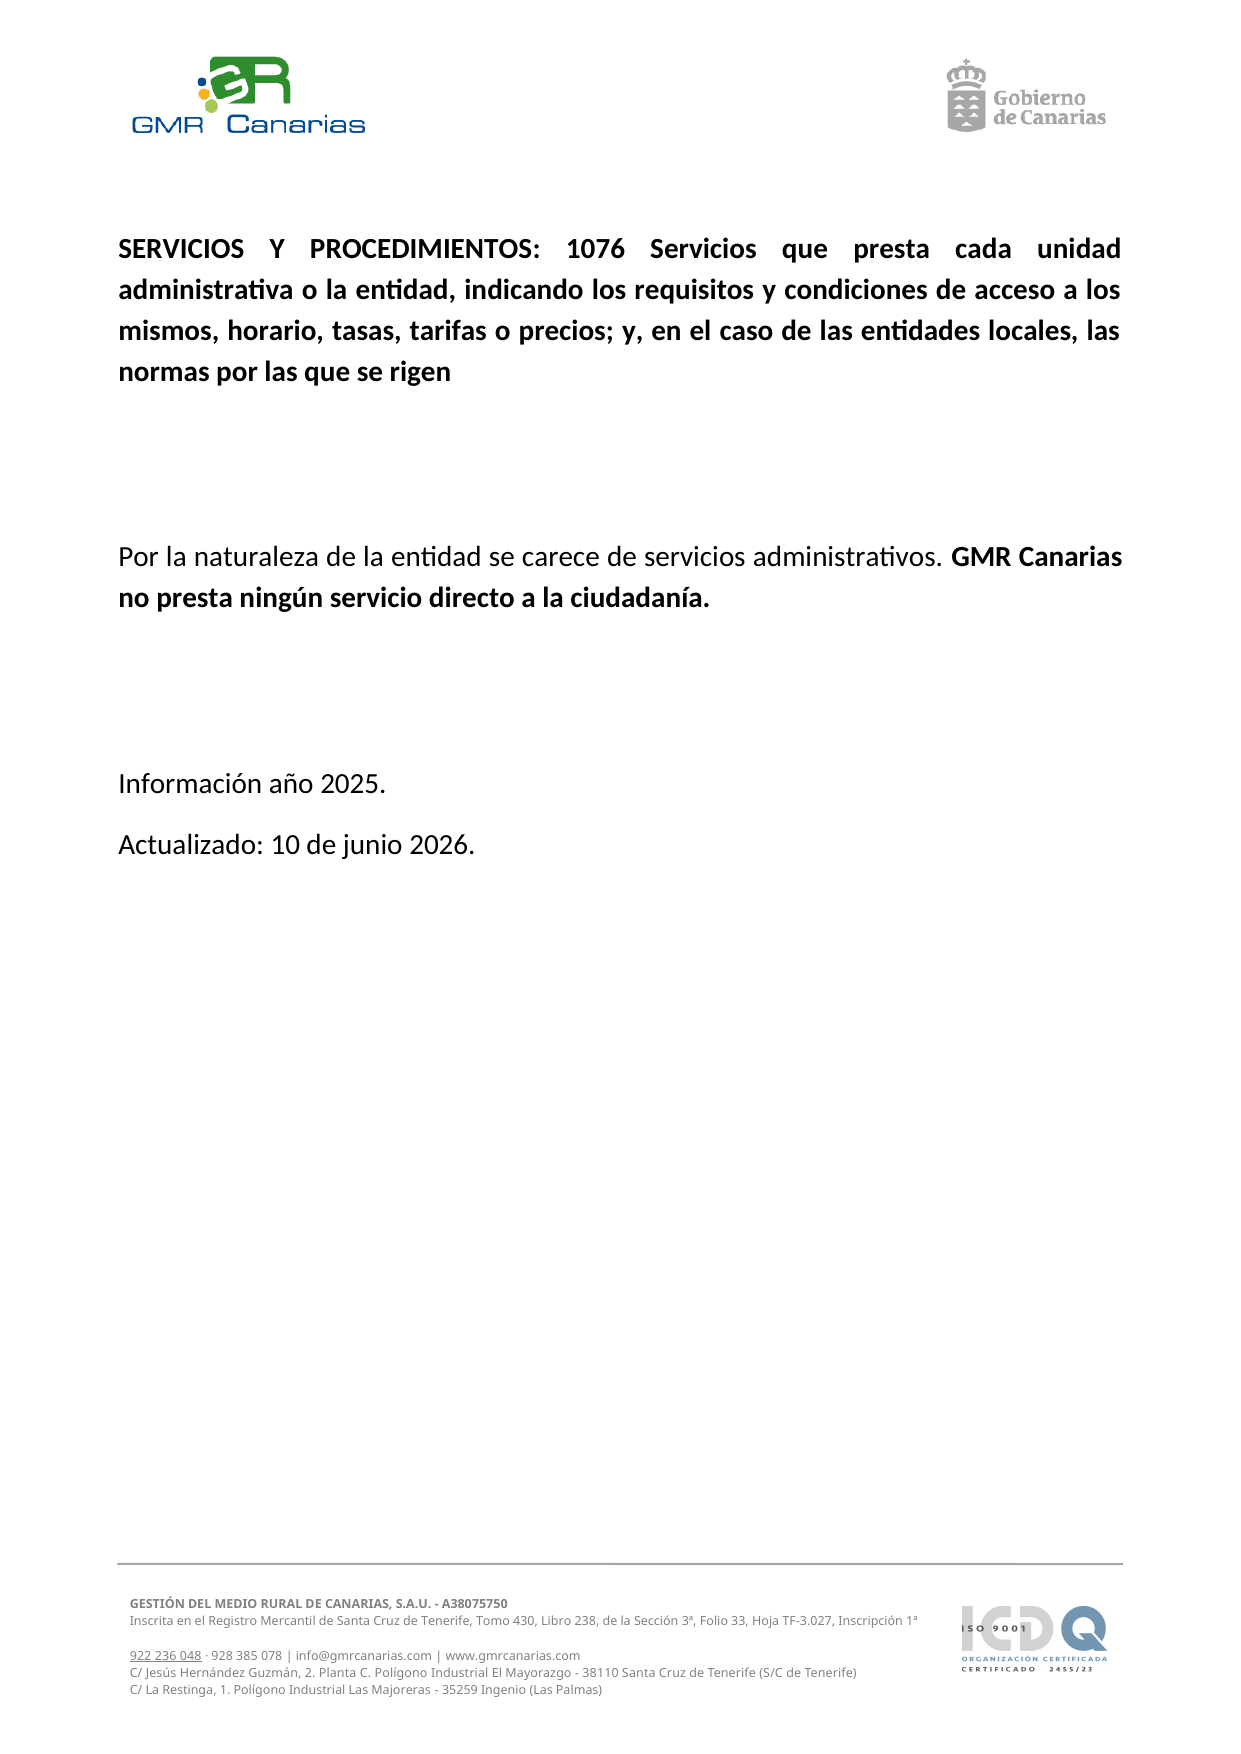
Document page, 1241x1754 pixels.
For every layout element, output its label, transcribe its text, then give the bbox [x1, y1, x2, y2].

text Información año 2025. [118, 765, 1122, 800]
text Por la naturaleza de la entidad se carece de servicios administrativos. GMR Canarias no presta ningún servicio directo a la ciudadanía. [118, 538, 1122, 615]
text Actualizado: 10 de junio 2026. [118, 826, 1122, 862]
text SERVICIOS Y PROCEDIMIENTOS: 1076 Servicios que presta cada unidad administrativa o la entidad, indicando los requisitos y condiciones de acceso a los mismos, horario, tasas, tarifas o precios; y, en el caso de las entidades locales, las normas por las que se rigen [118, 230, 1122, 389]
